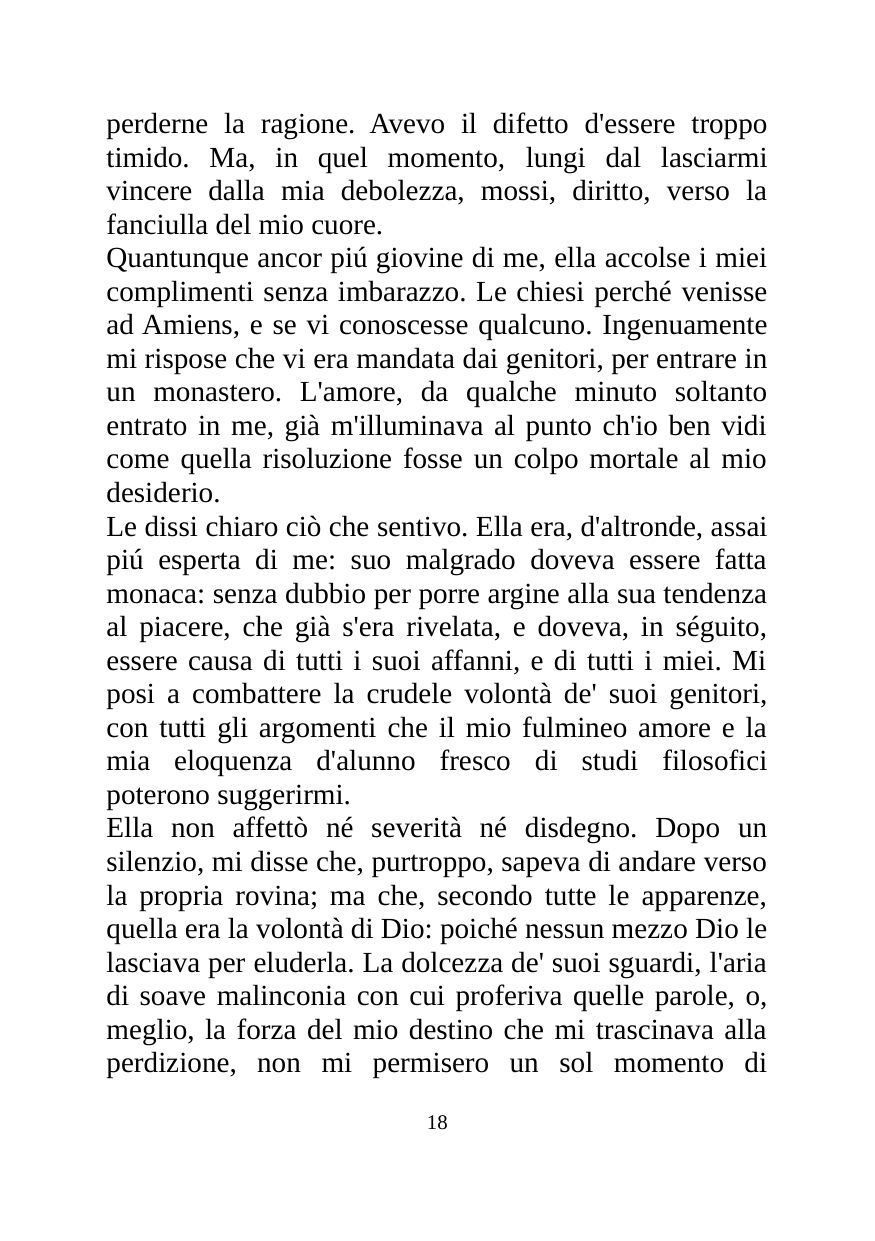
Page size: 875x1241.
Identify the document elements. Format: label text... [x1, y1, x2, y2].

text Le dissi chiaro ciò che sentivo. Ella era, d'altronde, assai piú esperta di me: suo malgrado doveva essere fatta monaca: senza dubbio per porre argine alla sua tendenza al piacere, che già s'era rivelata, e doveva, in séguito, essere causa di tutti i suoi affanni, e di tutti i miei. Mi posi a combattere la crudele volontà de' suoi genitori, con tutti gli argomenti che il mio fulmineo amore e la mia eloquenza d'alunno fresco di studi filosofici poterono suggerirmi. [106, 509, 768, 811]
text perderne la ragione. Avevo il difetto d'essere troppo timido. Ma, in quel momento, lungi dal lasciarmi vincere dalla mia debolezza, mossi, diritto, verso la fanciulla del mio cuore. [106, 106, 768, 240]
text Ella non affettò né severità né disdegno. Dopo un silenzio, mi disse che, purtroppo, sapeva di andare verso la propria rovina; ma che, secondo tutte le apparenze, quella era la volontà di Dio: poiché nessun mezzo Dio le lasciava per eluderla. La dolcezza de' suoi sguardi, l'aria di soave malinconia con cui proferiva quelle parole, o, meglio, la forza del mio destino che mi trascinava alla perdizione, non mi permisero un sol momento di [106, 811, 768, 1079]
text Quantunque ancor piú giovine di me, ella accolse i miei complimenti senza imbarazzo. Le chiesi perché venisse ad Amiens, e se vi conoscesse qualcuno. Ingenuamente mi rispose che vi era mandata dai genitori, per entrare in un monastero. L'amore, da qualche minuto soltanto entrato in me, già m'illuminava al punto ch'io ben vidi come quella risoluzione fosse un colpo mortale al mio desiderio. [106, 240, 768, 509]
